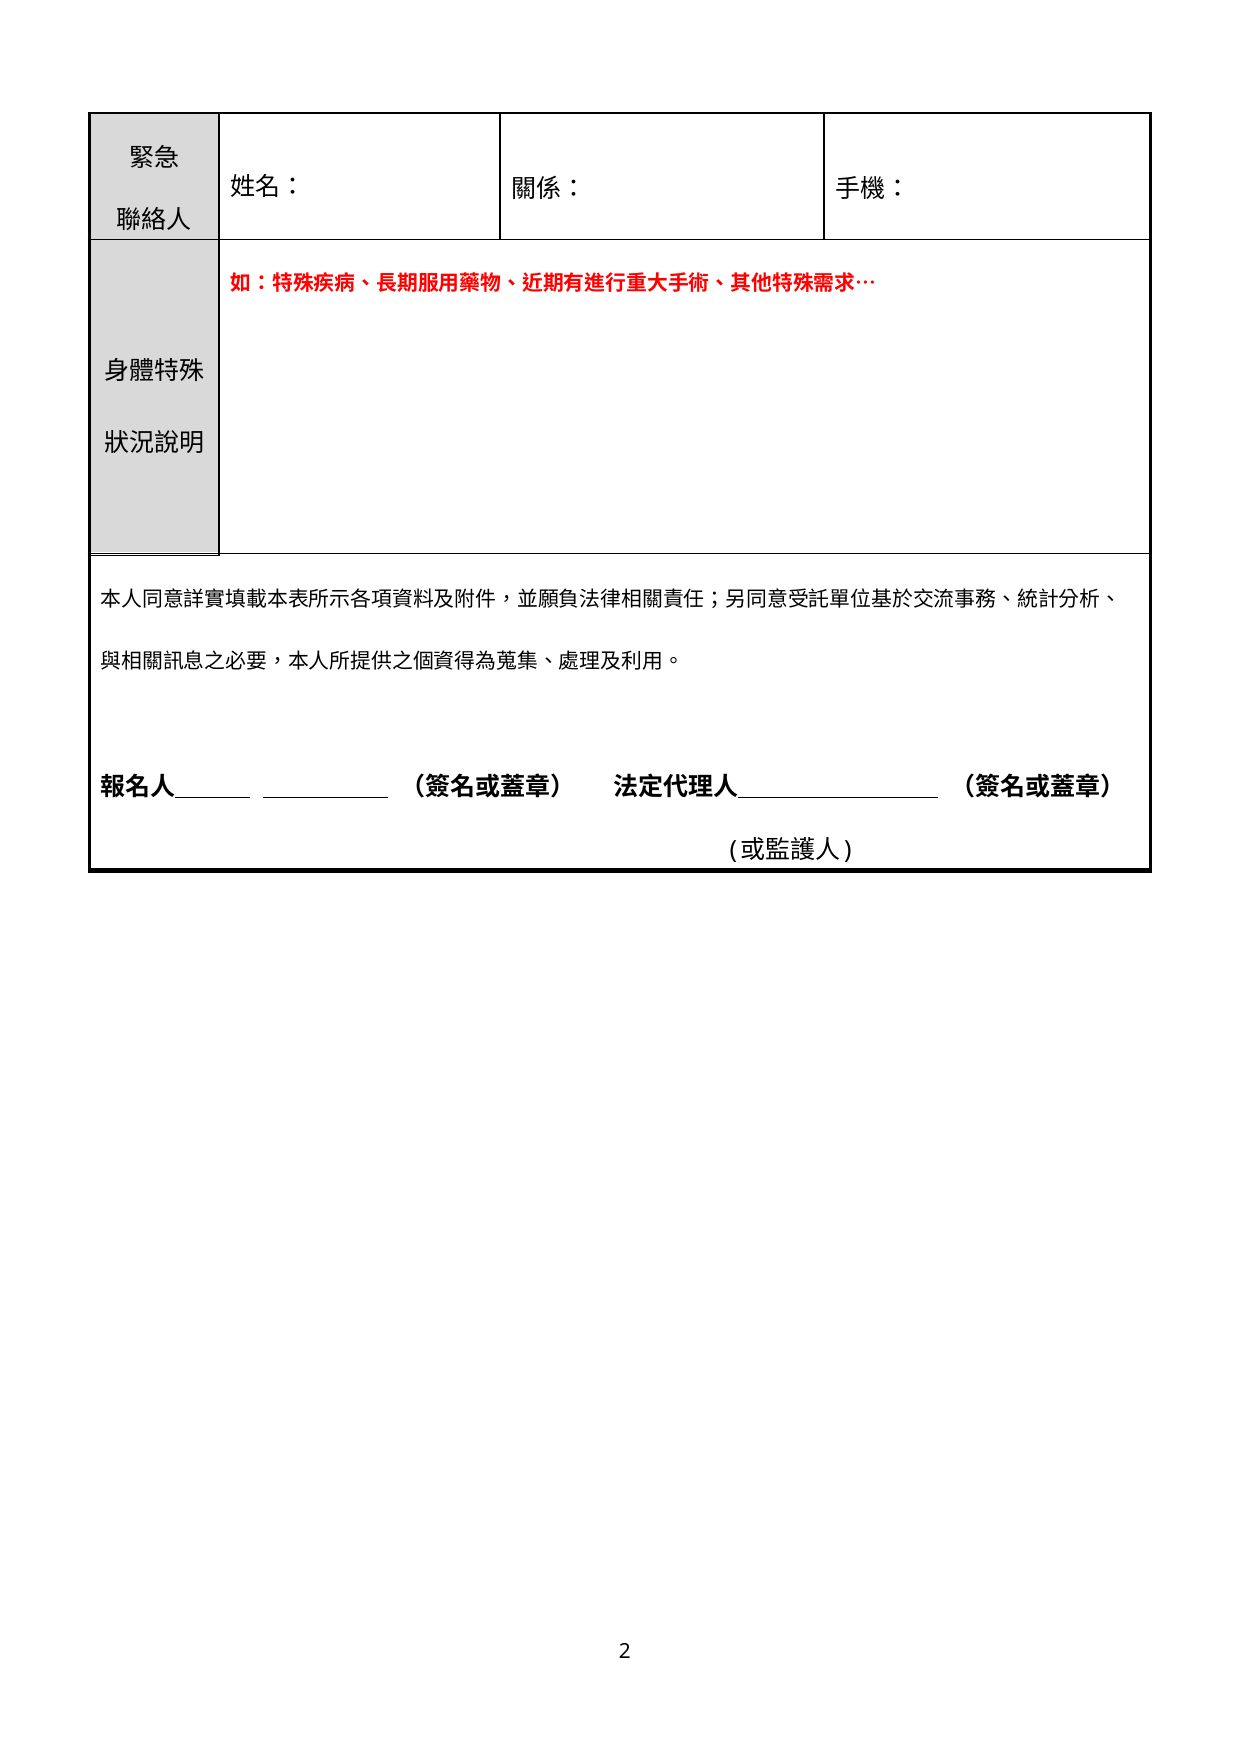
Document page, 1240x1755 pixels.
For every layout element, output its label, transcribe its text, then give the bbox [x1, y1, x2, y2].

table_cell 本人同意詳實填載本表所示各項資料及附件，並願負法律相關責任；另同意受託單位基於交流事務、統計分析、與相關訊息之必要，本人所提供之個資得為蒐集、處理及利用。 報名人＿＿＿ ＿＿＿＿＿ （簽名或蓋章） 法定代理人＿＿＿＿＿＿＿＿ （簽名或蓋章） (或監護人) [91, 554, 1149, 868]
table_cell 姓名： [220, 114, 499, 239]
table_cell 手機： [825, 114, 1149, 239]
table_cell 身體特殊狀況說明 [91, 240, 218, 552]
table_cell 緊急 聯絡人 [91, 114, 218, 239]
table_cell 關係： [501, 114, 823, 239]
table_cell 如：特殊疾病、長期服用藥物、近期有進行重大手術、其他特殊需求… [220, 240, 1149, 552]
